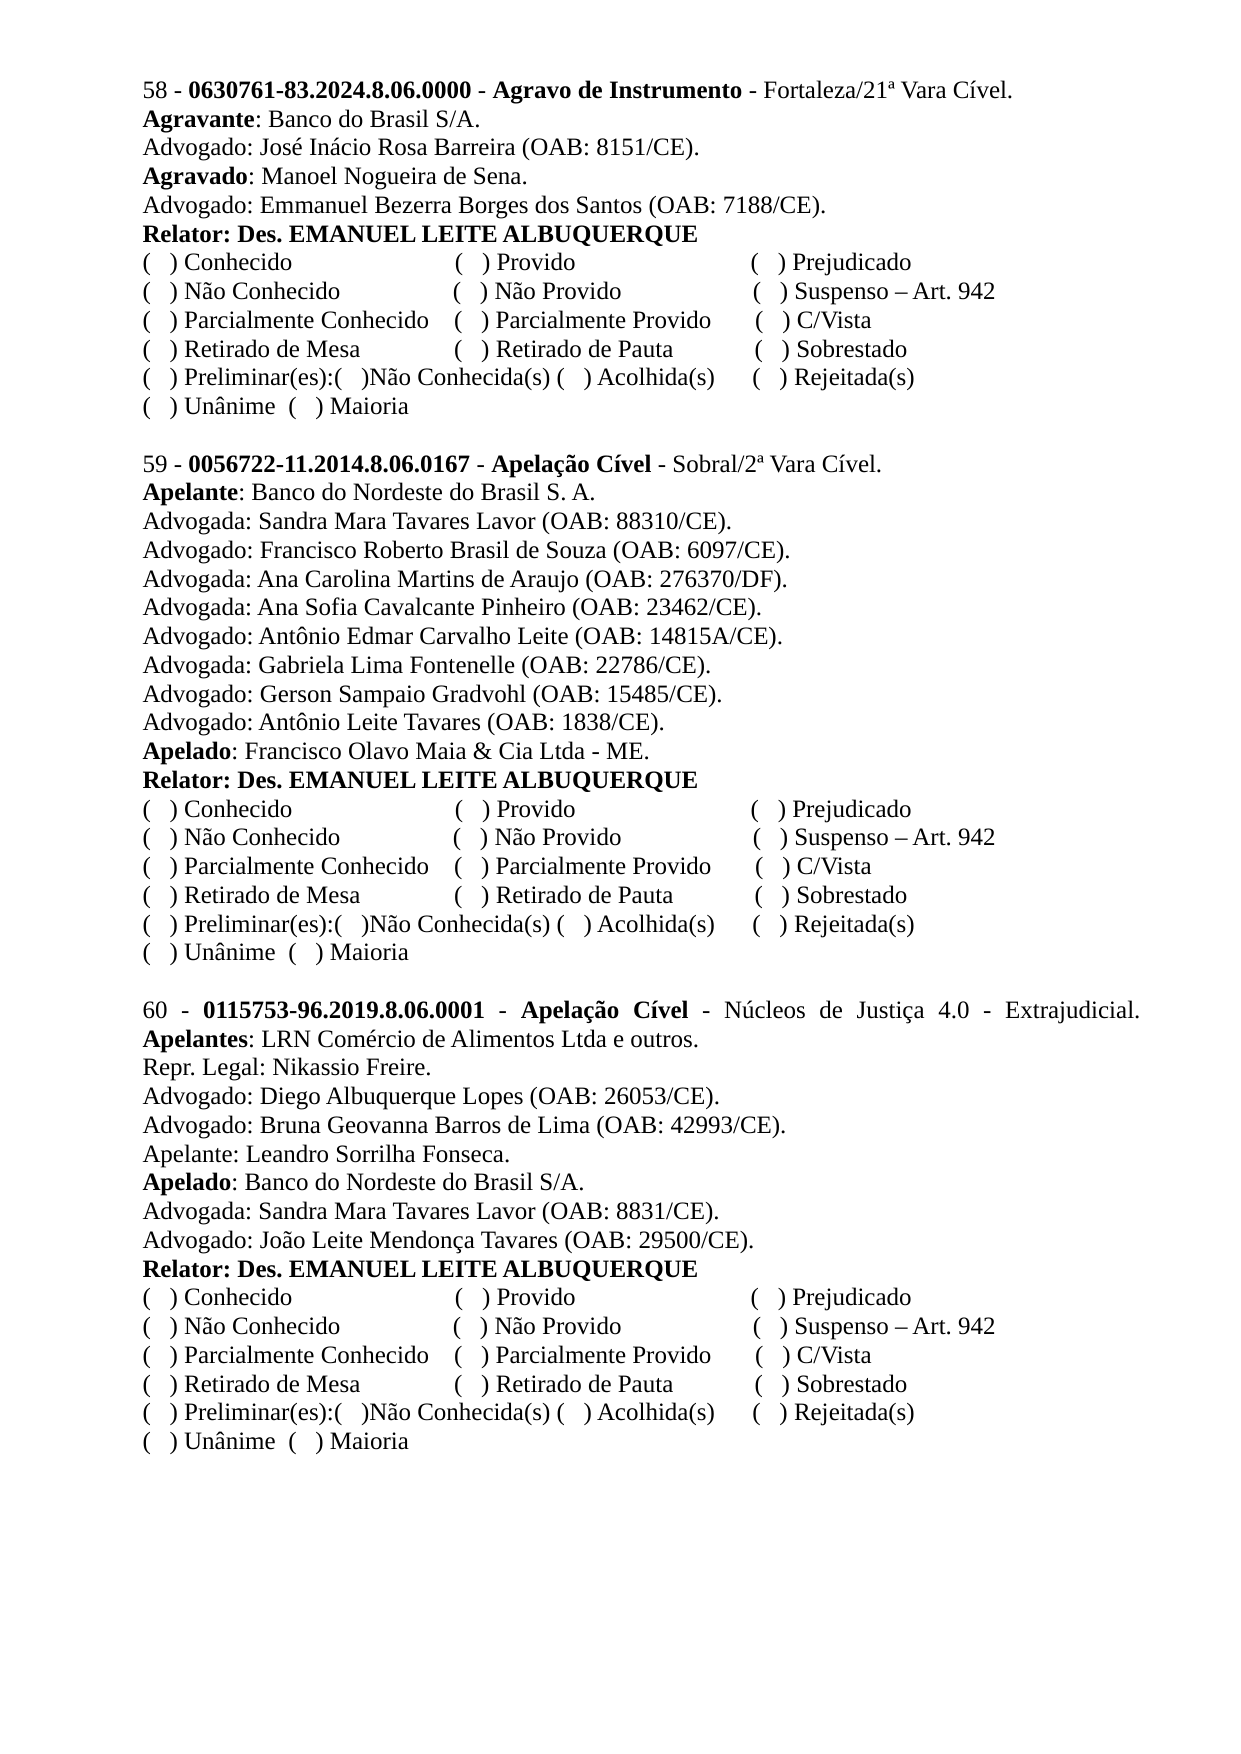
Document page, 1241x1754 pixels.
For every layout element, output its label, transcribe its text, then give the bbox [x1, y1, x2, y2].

text ( ) Retirado de Mesa ( ) Retirado de Pauta ( ) Sobrestado [142, 334, 1158, 362]
text Advogado: João Leite Mendonça Tavares (OAB: 29500/CE). [142, 1225, 1141, 1254]
text ( ) Não Conhecido ( ) Não Provido ( ) Suspenso – Art. 942 [142, 276, 1158, 305]
text Advogada: Sandra Mara Tavares Lavor (OAB: 88310/CE). [142, 506, 1141, 535]
text ( ) Retirado de Mesa ( ) Retirado de Pauta ( ) Sobrestado [142, 1369, 1158, 1397]
text ( ) Parcialmente Conhecido ( ) Parcialmente Provido ( ) C/Vista [142, 305, 1158, 334]
text ( ) Unânime ( ) Maioria [142, 391, 1158, 420]
text Advogada: Ana Carolina Martins de Araujo (OAB: 276370/DF). [142, 564, 1141, 592]
text Agravado: Manoel Nogueira de Sena. [142, 161, 1141, 190]
text Advogada: Ana Sofia Cavalcante Pinheiro (OAB: 23462/CE). [142, 592, 1141, 621]
text ( ) Unânime ( ) Maioria [142, 937, 1158, 966]
text ( ) Retirado de Mesa ( ) Retirado de Pauta ( ) Sobrestado [142, 880, 1158, 909]
text Advogada: Sandra Mara Tavares Lavor (OAB: 8831/CE). [142, 1196, 1141, 1225]
text Advogado: Diego Albuquerque Lopes (OAB: 26053/CE). [142, 1081, 1141, 1110]
text ( ) Parcialmente Conhecido ( ) Parcialmente Provido ( ) C/Vista [142, 851, 1158, 880]
text 60 - 0115753-96.2019.8.06.0001 - Apelação Cível - Núcleos de Justiça 4.0 - Extrajudicial. Apelantes: LRN Comércio de Alimentos Ltda e outros. [142, 995, 1141, 1052]
text ( ) Conhecido ( ) Provido ( ) Prejudicado [142, 794, 1141, 822]
text Advogado: Emmanuel Bezerra Borges dos Santos (OAB: 7188/CE). [142, 190, 1141, 219]
text Relator: Des. EMANUEL LEITE ALBUQUERQUE [142, 1254, 1141, 1282]
text Advogado: Antônio Leite Tavares (OAB: 1838/CE). [142, 707, 1141, 736]
text ( ) Preliminar(es):( )Não Conhecida(s) ( ) Acolhida(s) ( ) Rejeitada(s) [142, 362, 1158, 391]
text Apelante: Banco do Nordeste do Brasil S. A. [142, 477, 1141, 506]
text Apelado: Francisco Olavo Maia & Cia Ltda - ME. [142, 736, 1141, 765]
text ( ) Conhecido ( ) Provido ( ) Prejudicado [142, 247, 1141, 276]
text Advogado: José Inácio Rosa Barreira (OAB: 8151/CE). [142, 132, 1141, 161]
text Advogado: Antônio Edmar Carvalho Leite (OAB: 14815A/CE). [142, 621, 1141, 650]
text ( ) Preliminar(es):( )Não Conhecida(s) ( ) Acolhida(s) ( ) Rejeitada(s) [142, 909, 1158, 937]
text Advogada: Gabriela Lima Fontenelle (OAB: 22786/CE). [142, 650, 1141, 679]
text Apelado: Banco do Nordeste do Brasil S/A. [142, 1167, 1141, 1196]
text 58 - 0630761-83.2024.8.06.0000 - Agravo de Instrumento - Fortaleza/21ª Vara Cível. [142, 75, 1141, 104]
text ( ) Não Conhecido ( ) Não Provido ( ) Suspenso – Art. 942 [142, 822, 1158, 851]
text ( ) Parcialmente Conhecido ( ) Parcialmente Provido ( ) C/Vista [142, 1340, 1158, 1369]
text ( ) Unânime ( ) Maioria [142, 1426, 1158, 1455]
text Apelante: Leandro Sorrilha Fonseca. [142, 1139, 1141, 1167]
text Repr. Legal: Nikassio Freire. [142, 1052, 1141, 1081]
text Agravante: Banco do Brasil S/A. [142, 104, 1141, 132]
text ( ) Não Conhecido ( ) Não Provido ( ) Suspenso – Art. 942 [142, 1311, 1158, 1340]
text 59 - 0056722-11.2014.8.06.0167 - Apelação Cível - Sobral/2ª Vara Cível. [142, 449, 1141, 477]
text Advogado: Gerson Sampaio Gradvohl (OAB: 15485/CE). [142, 679, 1141, 707]
text ( ) Preliminar(es):( )Não Conhecida(s) ( ) Acolhida(s) ( ) Rejeitada(s) [142, 1397, 1158, 1426]
text Advogado: Bruna Geovanna Barros de Lima (OAB: 42993/CE). [142, 1110, 1141, 1139]
text Relator: Des. EMANUEL LEITE ALBUQUERQUE [142, 219, 1141, 247]
text Relator: Des. EMANUEL LEITE ALBUQUERQUE [142, 765, 1141, 794]
text ( ) Conhecido ( ) Provido ( ) Prejudicado [142, 1282, 1141, 1311]
text Advogado: Francisco Roberto Brasil de Souza (OAB: 6097/CE). [142, 535, 1141, 564]
